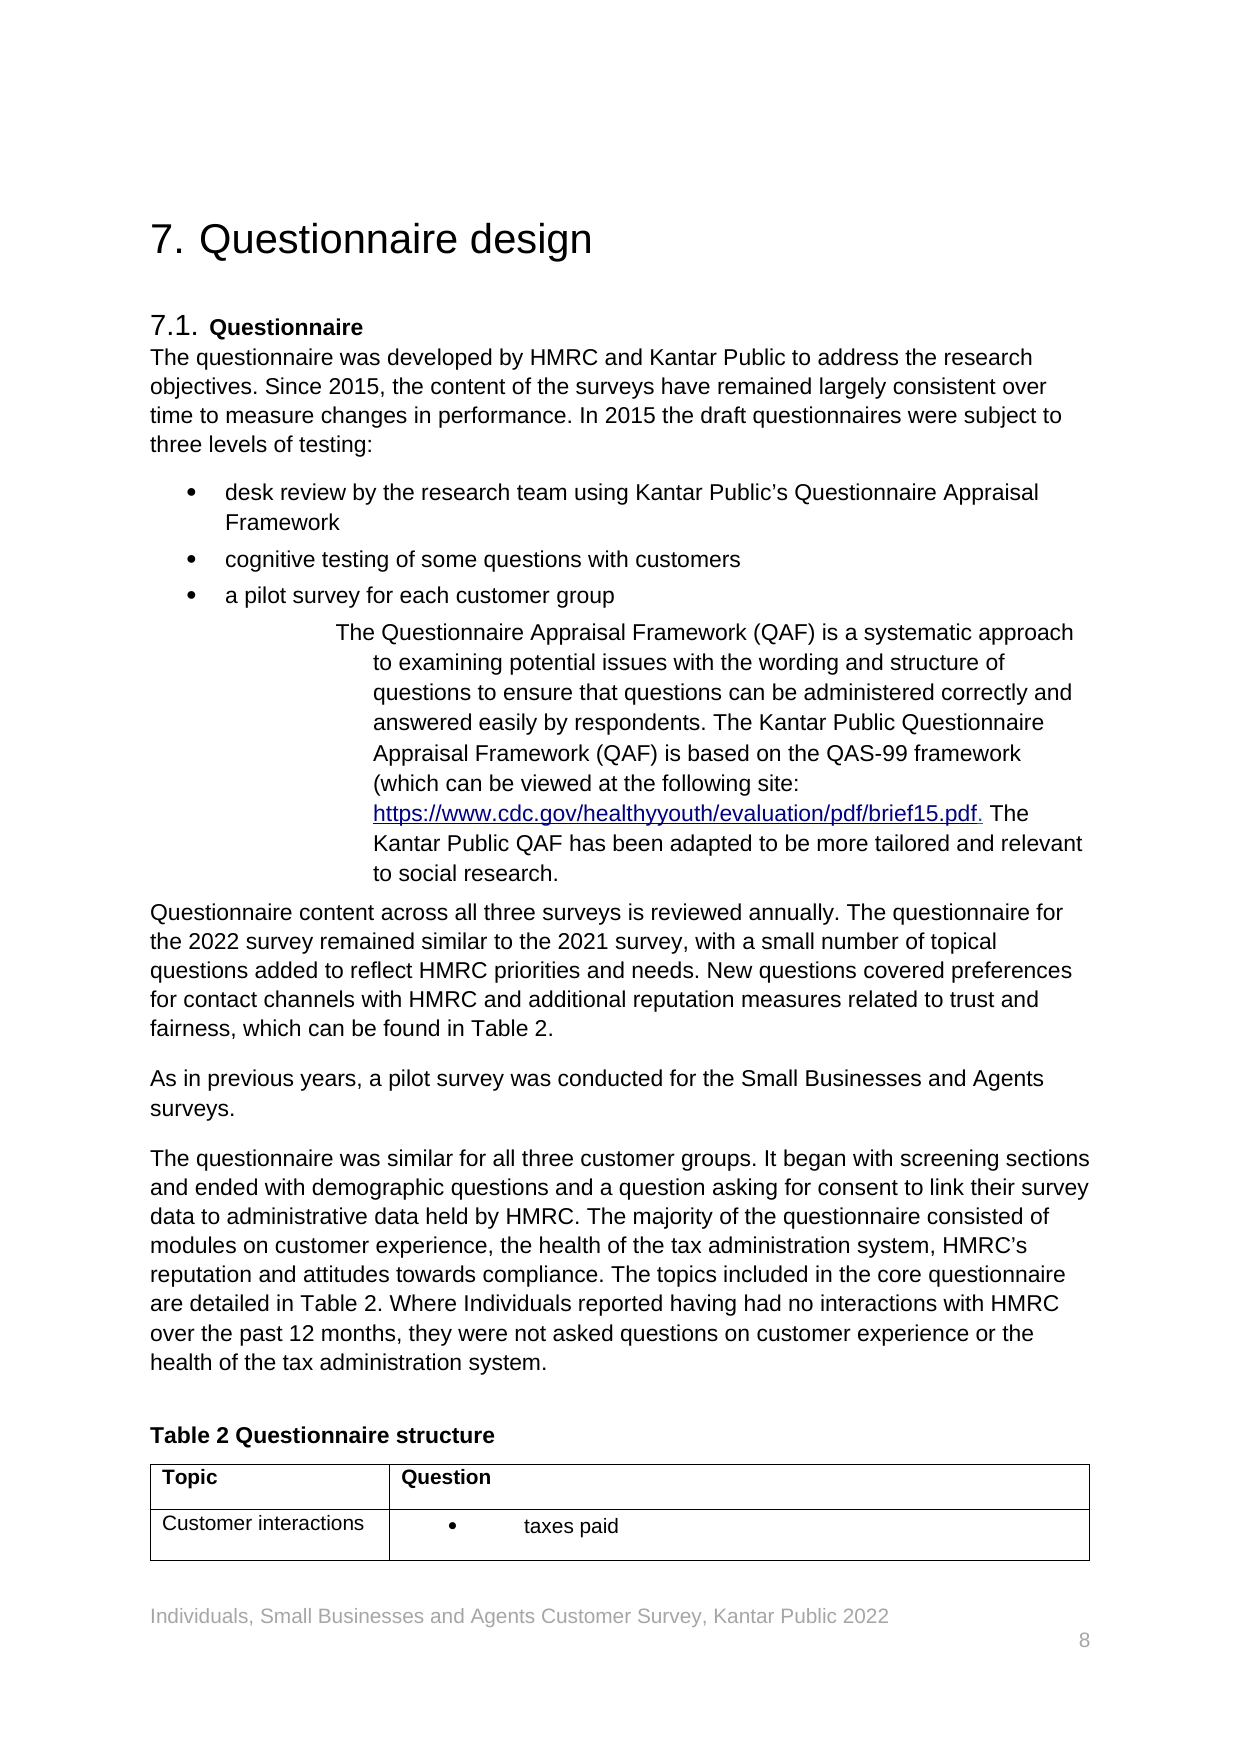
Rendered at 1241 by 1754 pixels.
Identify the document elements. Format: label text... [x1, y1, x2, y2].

table_header Question [390, 1465, 1089, 1509]
table_cell taxes paid channels of contact used HMRC services used awareness of the Personal Tax Account (Individuals) rating of services used telephone (agents were asked to rate the dedicated Agents helpline and other HMRC telephone helplines separately. Individuals and Small Businesses were asked to rate ‘The HMRC telephone helplines’) ratings of services used the Personal Tax Account (rating of the Personal Tax Account was only asked of Individuals who had a Personal Tax account) ratings of services used the Business Tax Account (rating of the Business Tax Account was only asked of Small Businesses that had a Business Tax Account) ratings of services used online services and online webpages frequency of contact with HMRC reason for contacting HMRC (asked to those who had contact with HMRC by telephone and online channels) preferences for contact channels to manage day to day tax affairs, and to solve a problem in the future [390, 1510, 1089, 1560]
text Questionnaire content across all three surveys is reviewed annually. The questionnaire for the 2022 survey remained similar to the 2021 survey, with a small number of topical questions added to reflect HMRC priorities and needs. New questions covered preferences for contact channels with HMRC and additional reputation measures related to trust and fairness, which can be found in Table 2. [150, 897, 1090, 1043]
text The questionnaire was developed by HMRC and Kantar Public to address the research objectives. Since 2015, the content of the surveys have remained largely consistent over time to measure changes in performance. In 2015 the draft questionnaires were subject to three levels of testing: [150, 342, 1090, 458]
table_header Topic [151, 1465, 389, 1509]
text As in previous years, a pilot survey was conducted for the Small Businesses and Agents surveys. [150, 1063, 1090, 1122]
table_cell Customer interactions [151, 1510, 389, 1560]
text The questionnaire was similar for all three customer groups. It began with screening sections and ended with demographic questions and a question asking for consent to link their survey data to administrative data held by HMRC. The majority of the questionnaire consisted of modules on customer experience, the health of the tax administration system, HMRC’s reputation and attitudes towards compliance. The topics included in the core questionnaire are detailed in Table 2. Where Individuals reported having had no interactions with HMRC over the past 12 months, they were not asked questions on customer experience or the health of the tax administration system. [150, 1143, 1090, 1376]
text Table 2 Questionnaire structure [150, 1422, 1090, 1449]
list a pilot survey for each customer group [187, 582, 1090, 609]
subtitle Questionnaire design [150, 214, 1090, 262]
subtitle Questionnaire [150, 312, 1090, 342]
text The Questionnaire Appraisal Framework (QAF) is a systematic approach to examining potential issues with the wording and structure of questions to ensure that questions can be administered correctly and answered easily by respondents. The Kantar Public Questionnaire Appraisal Framework (QAF) is based on the QAS-99 framework (which can be viewed at the following site: https://www.cdc.gov/healthyyouth/evaluation/pdf/brief15.pdf. The Kantar Public QAF has been adapted to be more tailored and relevant to social research. [335, 619, 1090, 887]
list cognitive testing of some questions with customers [187, 546, 1090, 572]
list desk review by the research team using Kantar Public’s Questionnaire Appraisal Framework [187, 479, 1090, 536]
